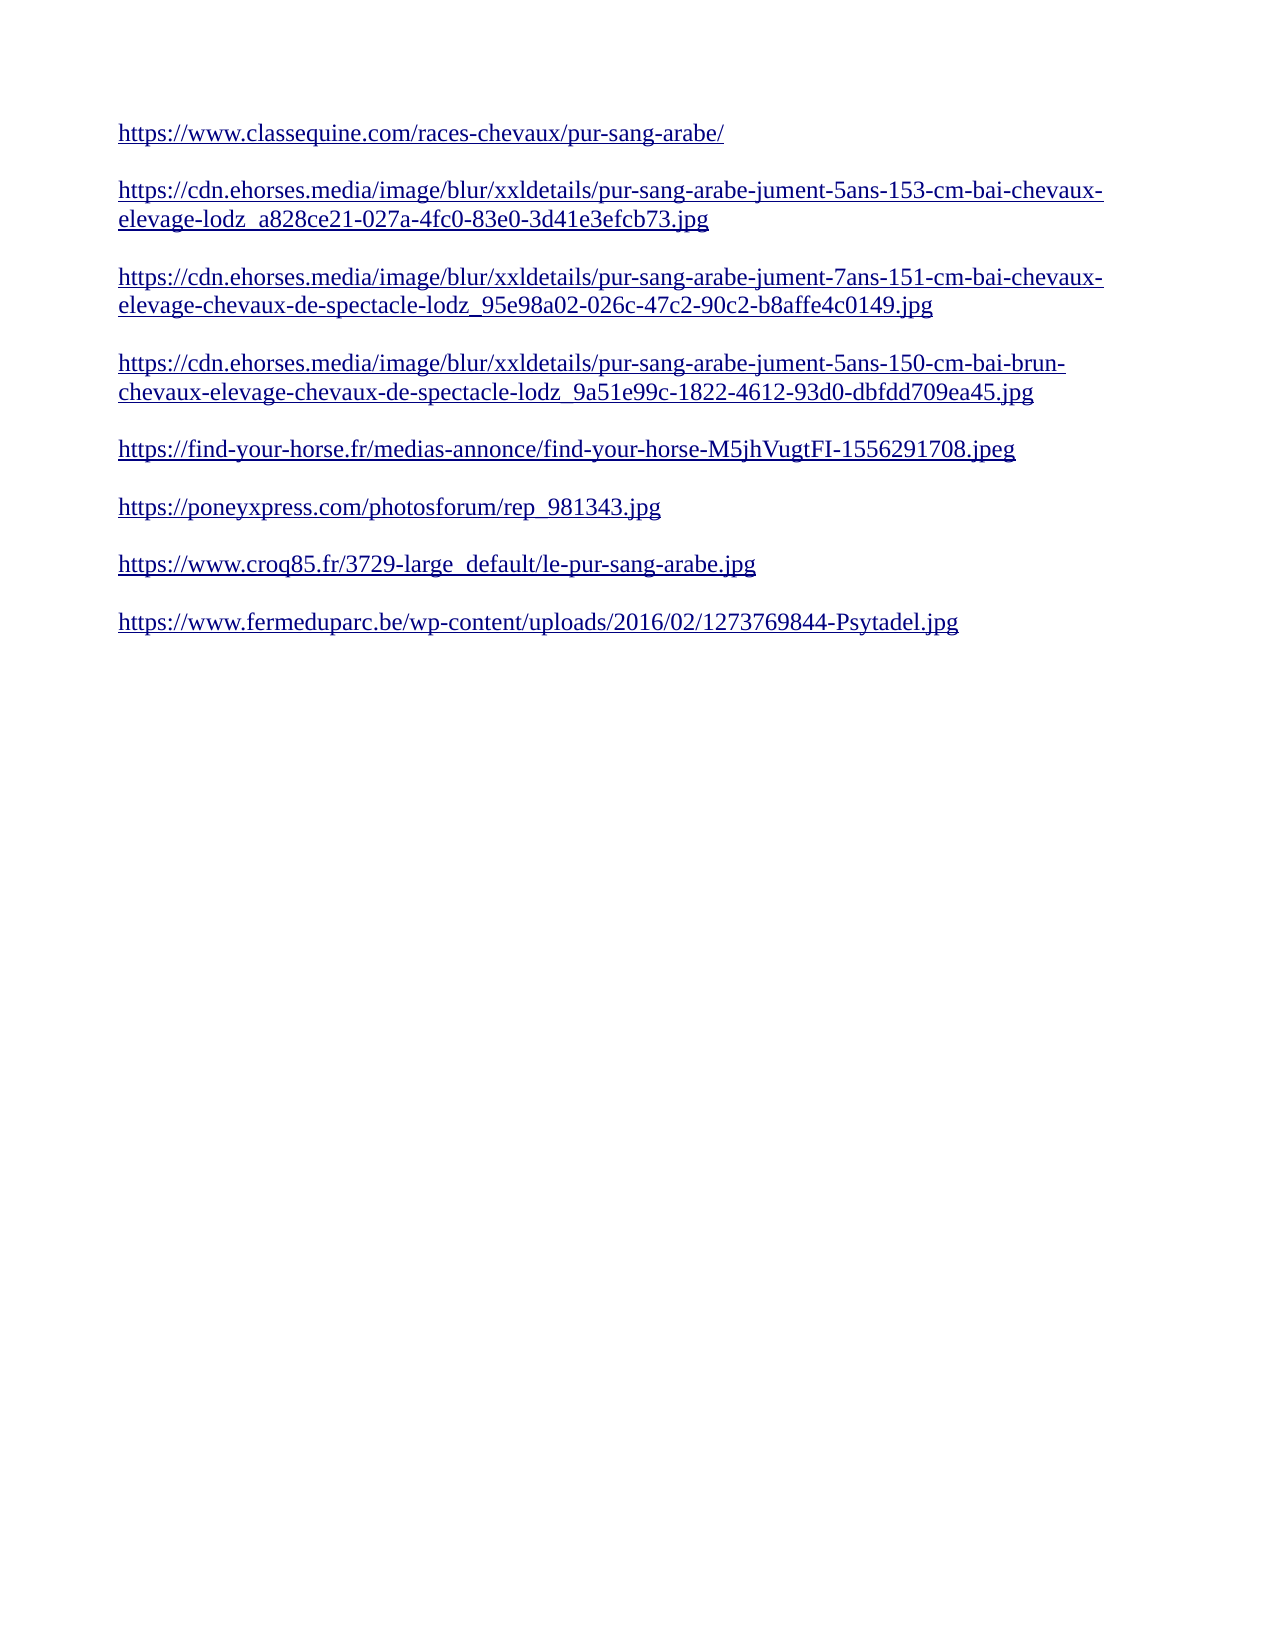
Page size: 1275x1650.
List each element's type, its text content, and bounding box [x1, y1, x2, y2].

text https://cdn.ehorses.media/image/blur/xxldetails/pur-sang-arabe-jument-5ans-150-cm-bai-brun-chevaux-elevage-chevaux-de-spectacle-lodz_9a51e99c-1822-4612-93d0-dbfdd709ea45.jpg [118, 348, 1157, 406]
text https://poneyxpress.com/photosforum/rep_981343.jpg [118, 492, 1157, 521]
text https://find-your-horse.fr/medias-annonce/find-your-horse-M5jhVugtFI-1556291708.jpeg [118, 434, 1157, 463]
text https://www.fermeduparc.be/wp-content/uploads/2016/02/1273769844-Psytadel.jpg [118, 607, 1157, 636]
text https://www.classequine.com/races-chevaux/pur-sang-arabe/ [118, 118, 1157, 147]
text https://cdn.ehorses.media/image/blur/xxldetails/pur-sang-arabe-jument-5ans-153-cm-bai-chevaux-elevage-lodz_a828ce21-027a-4fc0-83e0-3d41e3efcb73.jpg [118, 176, 1157, 233]
text https://www.croq85.fr/3729-large_default/le-pur-sang-arabe.jpg [118, 549, 1157, 578]
text https://cdn.ehorses.media/image/blur/xxldetails/pur-sang-arabe-jument-7ans-151-cm-bai-chevaux-elevage-chevaux-de-spectacle-lodz_95e98a02-026c-47c2-90c2-b8affe4c0149.jpg [118, 262, 1157, 319]
